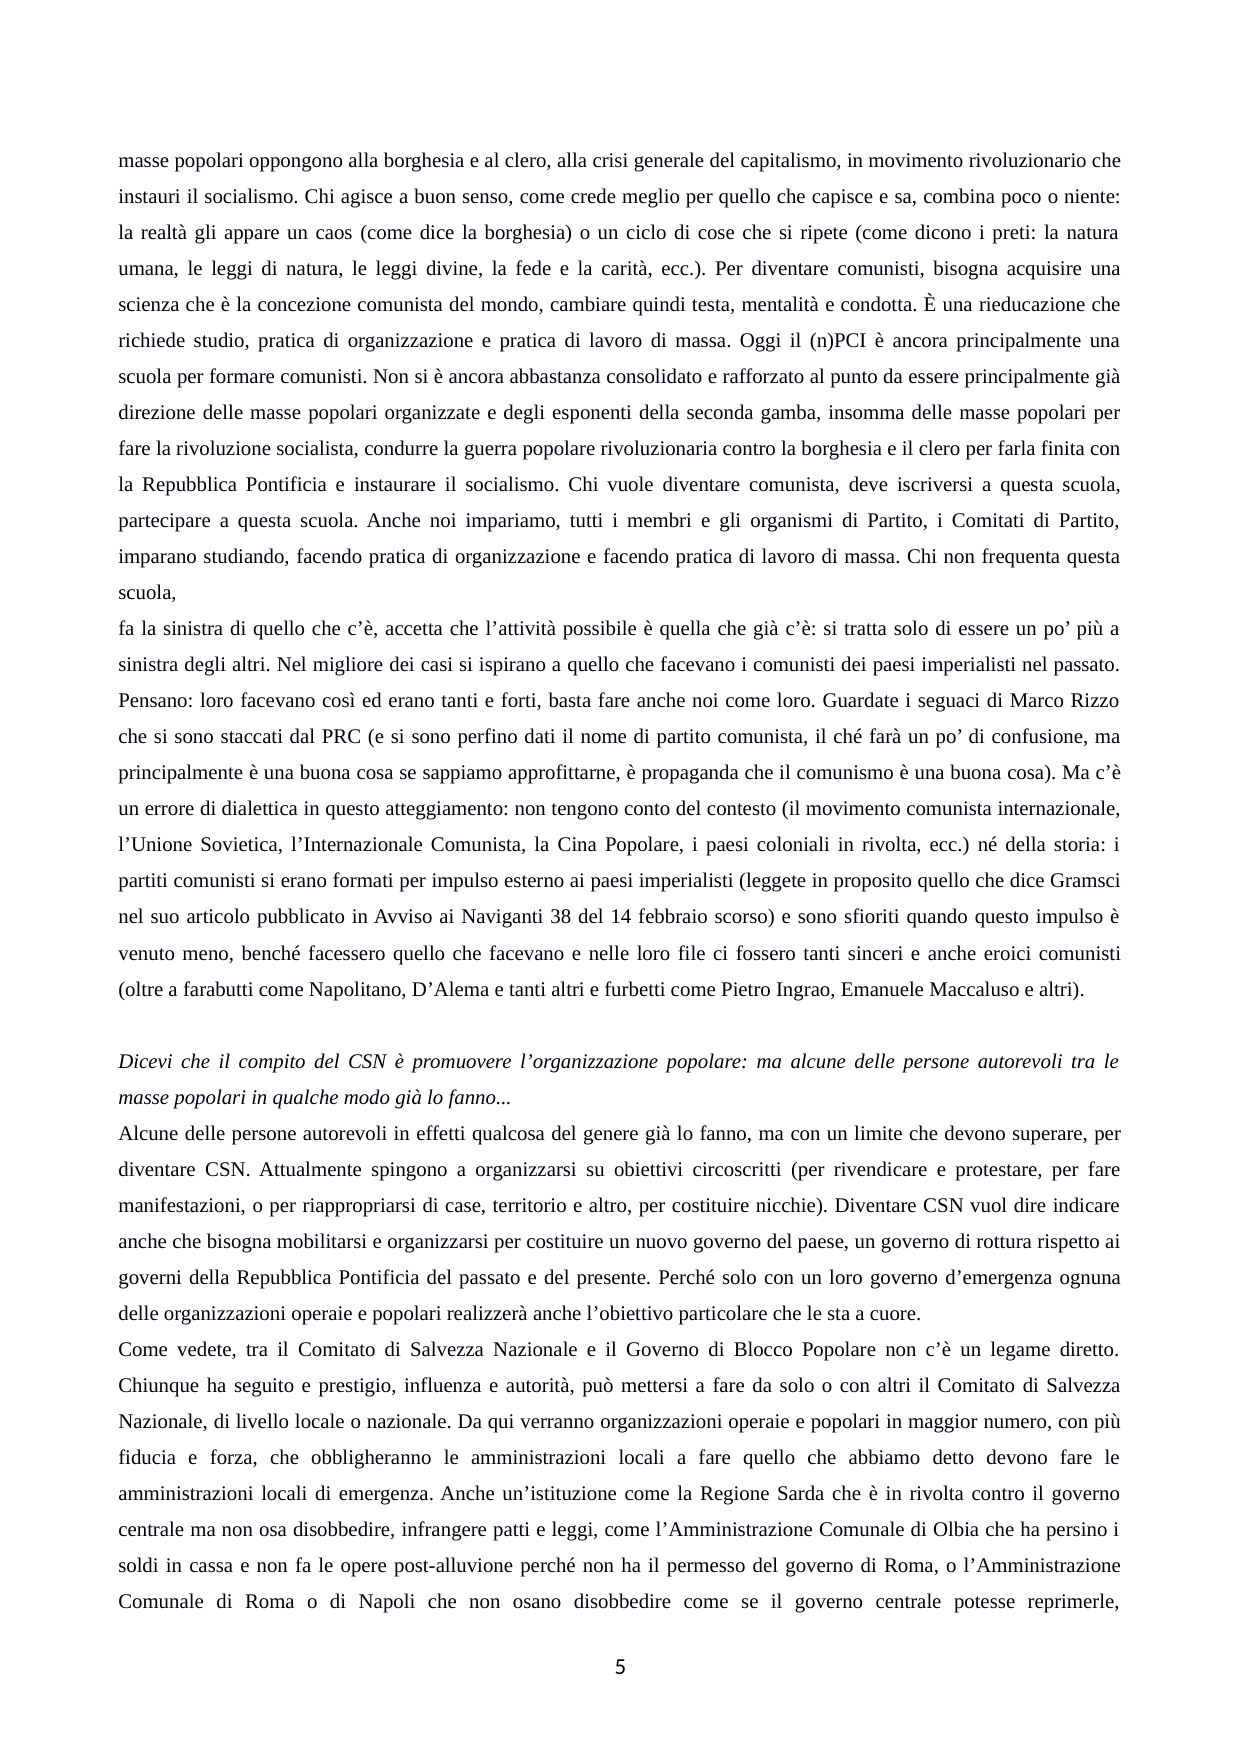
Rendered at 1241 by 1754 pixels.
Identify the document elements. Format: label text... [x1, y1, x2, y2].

text masse popolari oppongono alla borghesia e al clero, alla crisi generale del capitalismo, in movimento rivoluzionario che instauri il socialismo. Chi agisce a buon senso, come crede meglio per quello che capisce e sa, combina poco o niente: la realtà gli appare un caos (come dice la borghesia) o un ciclo di cose che si ripete (come dicono i preti: la natura umana, le leggi di natura, le leggi divine, la fede e la carità, ecc.). Per diventare comunisti, bisogna acquisire una scienza che è la concezione comunista del mondo, cambiare quindi testa, mentalità e condotta. È una rieducazione che richiede studio, pratica di organizzazione e pratica di lavoro di massa. Oggi il (n)PCI è ancora principalmente una scuola per formare comunisti. Non si è ancora abbastanza consolidato e rafforzato al punto da essere principalmente già direzione delle masse popolari organizzate e degli esponenti della seconda gamba, insomma delle masse popolari per fare la rivoluzione socialista, condurre la guerra popolare rivoluzionaria contro la borghesia e il clero per farla finita con la Repubblica Pontificia e instaurare il socialismo. Chi vuole diventare comunista, deve iscriversi a questa scuola, partecipare a questa scuola. Anche noi impariamo, tutti i membri e gli organismi di Partito, i Comitati di Partito, imparano studiando, facendo pratica di organizzazione e facendo pratica di lavoro di massa. Chi non frequenta questa scuola, [118, 148, 1122, 604]
text Dicevi che il compito del CSN è promuovere l’organizzazione popolare: ma alcune delle persone autorevoli tra le masse popolari in qualche modo già lo fanno... [118, 1049, 1122, 1109]
text Come vedete, tra il Comitato di Salvezza Nazionale e il Governo di Blocco Popolare non c’è un legame diretto. Chiunque ha seguito e prestigio, influenza e autorità, può mettersi a fare da solo o con altri il Comitato di Salvezza Nazionale, di livello locale o nazionale. Da qui verranno organizzazioni operaie e popolari in maggior numero, con più fiducia e forza, che obbligheranno le amministrazioni locali a fare quello che abbiamo detto devono fare le amministrazioni locali di emergenza. Anche un’istituzione come la Regione Sarda che è in rivolta contro il governo centrale ma non osa disobbedire, infrangere patti e leggi, come l’Amministrazione Comunale di Olbia che ha persino i soldi in cassa e non fa le opere post-alluvione perché non ha il permesso del governo di Roma, o l’Amministrazione Comunale di Roma o di Napoli che non osano disobbedire come se il governo centrale potesse reprimerle, [118, 1337, 1122, 1613]
text Alcune delle persone autorevoli in effetti qualcosa del genere già lo fanno, ma con un limite che devono superare, per diventare CSN. Attualmente spingono a organizzarsi su obiettivi circoscritti (per rivendicare e protestare, per fare manifestazioni, o per riappropriarsi di case, territorio e altro, per costituire nicchie). Diventare CSN vuol dire indicare anche che bisogna mobilitarsi e organizzarsi per costituire un nuovo governo del paese, un governo di rottura rispetto ai governi della Repubblica Pontificia del passato e del presente. Perché solo con un loro governo d’emergenza ognuna delle organizzazioni operaie e popolari realizzerà anche l’obiettivo particolare che le sta a cuore. [118, 1121, 1122, 1325]
text fa la sinistra di quello che c’è, accetta che l’attività possibile è quella che già c’è: si tratta solo di essere un po’ più a sinistra degli altri. Nel migliore dei casi si ispirano a quello che facevano i comunisti dei paesi imperialisti nel passato. Pensano: loro facevano così ed erano tanti e forti, basta fare anche noi come loro. Guardate i seguaci di Marco Rizzo che si sono staccati dal PRC (e si sono perfino dati il nome di partito comunista, il ché farà un po’ di confusione, ma principalmente è una buona cosa se sappiamo approfittarne, è propaganda che il comunismo è una buona cosa). Ma c’è un errore di dialettica in questo atteggiamento: non tengono conto del contesto (il movimento comunista internazionale, l’Unione Sovietica, l’Internazionale Comunista, la Cina Popolare, i paesi coloniali in rivolta, ecc.) né della storia: i partiti comunisti si erano formati per impulso esterno ai paesi imperialisti (leggete in proposito quello che dice Gramsci nel suo articolo pubblicato in Avviso ai Naviganti 38 del 14 febbraio scorso) e sono sfioriti quando questo impulso è venuto meno, benché facessero quello che facevano e nelle loro file ci fossero tanti sinceri e anche eroici comunisti (oltre a farabutti come Napolitano, D’Alema e tanti altri e furbetti come Pietro Ingrao, Emanuele Maccaluso e altri). [118, 616, 1122, 1001]
